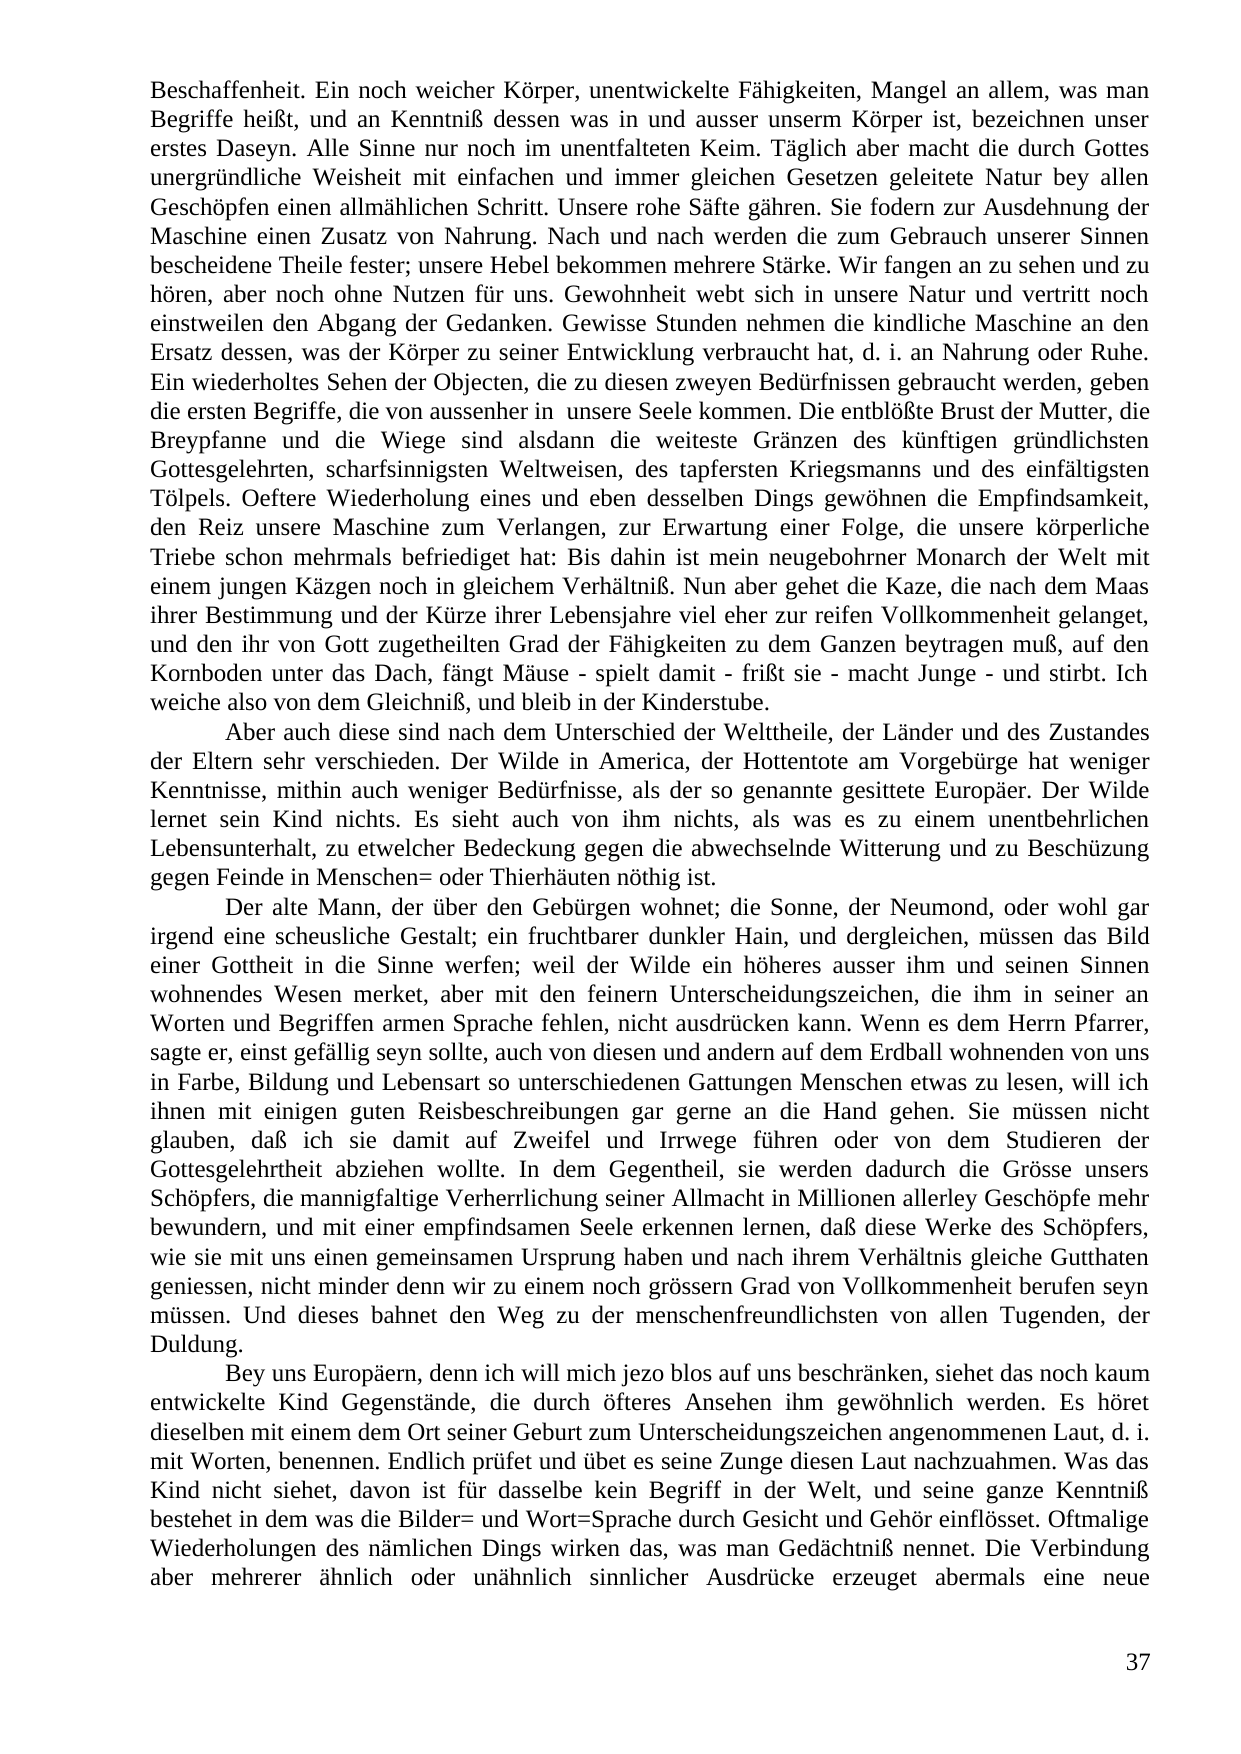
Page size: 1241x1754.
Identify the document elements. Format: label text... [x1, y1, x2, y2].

text Beschaffenheit. Ein noch weicher Körper, unentwickelte Fähigkeiten, Mangel an allem, was man Begriffe heißt, und an Kenntniß dessen was in und ausser unserm Körper ist, bezeichnen unser erstes Daseyn. Alle Sinne nur noch im unentfalteten Keim. Täglich aber macht die durch Gottes unergründliche Weisheit mit einfachen und immer gleichen Gesetzen geleitete Natur bey allen Geschöpfen einen allmählichen Schritt. Unsere rohe Säfte gähren. Sie fodern zur Ausdehnung der Maschine einen Zusatz von Nahrung. Nach und nach werden die zum Gebrauch unserer Sinnen bescheidene Theile fester; unsere Hebel bekommen mehrere Stärke. Wir fangen an zu sehen und zu hören, aber noch ohne Nutzen für uns. Gewohnheit webt sich in unsere Natur und vertritt noch einstweilen den Abgang der Gedanken. Gewisse Stunden nehmen die kindliche Maschine an den Ersatz dessen, was der Körper zu seiner Entwicklung verbraucht hat, d. i. an Nahrung oder Ruhe. Ein wiederholtes Sehen der Objecten, die zu diesen zweyen Bedürfnissen gebraucht werden, geben die ersten Begriffe, die von aussenher in unsere Seele kommen. Die entblößte Brust der Mutter, die Breypfanne und die Wiege sind alsdann die weiteste Gränzen des künftigen gründlichsten Gottesgelehrten, scharfsinnigsten Weltweisen, des tapfersten Kriegsmanns und des einfältigsten Tölpels. Oeftere Wiederholung eines und eben desselben Dings gewöhnen die Empfindsamkeit, den Reiz unsere Maschine zum Verlangen, zur Erwartung einer Folge, die unsere körperliche Triebe schon mehrmals befriediget hat: Bis dahin ist mein neugebohrner Monarch der Welt mit einem jungen Käzgen noch in gleichem Verhältniß. Nun aber gehet die Kaze, die nach dem Maas ihrer Bestimmung und der Kürze ihrer Lebensjahre viel eher zur reifen Vollkommenheit gelanget, und den ihr von Gott zugetheilten Grad der Fähigkeiten zu dem Ganzen beytragen muß, auf den Kornboden unter das Dach, fängt Mäuse - spielt damit - frißt sie - macht Junge - und stirbt. Ich weiche also von dem Gleichniß, und bleib in der Kinderstube. [150, 75, 1151, 716]
text Aber auch diese sind nach dem Unterschied der Welttheile, der Länder und des Zustandes der Eltern sehr verschieden. Der Wilde in America, der Hottentote am Vorgebürge hat weniger Kenntnisse, mithin auch weniger Bedürfnisse, als der so genannte gesittete Europäer. Der Wilde lernet sein Kind nichts. Es sieht auch von ihm nichts, als was es zu einem unentbehrlichen Lebensunterhalt, zu etwelcher Bedeckung gegen die abwechselnde Witterung und zu Beschüzung gegen Feinde in Menschen= oder Thierhäuten nöthig ist. [150, 716, 1151, 891]
text Bey uns Europäern, denn ich will mich jezo blos auf uns beschränken, siehet das noch kaum entwickelte Kind Gegenstände, die durch öfteres Ansehen ihm gewöhnlich werden. Es höret dieselben mit einem dem Ort seiner Geburt zum Unterscheidungszeichen angenommenen Laut, d. i. mit Worten, benennen. Endlich prüfet und übet es seine Zunge diesen Laut nachzuahmen. Was das Kind nicht siehet, davon ist für dasselbe kein Begriff in der Welt, und seine ganze Kenntniß bestehet in dem was die Bilder= und Wort=Sprache durch Gesicht und Gehör einflösset. Oftmalige Wiederholungen des nämlichen Dings wirken das, was man Gedächtniß nennet. Die Verbindung aber mehrerer ähnlich oder unähnlich sinnlicher Ausdrücke erzeuget abermals eine neue [150, 1358, 1151, 1591]
text Der alte Mann, der über den Gebürgen wohnet; die Sonne, der Neumond, oder wohl gar irgend eine scheusliche Gestalt; ein fruchtbarer dunkler Hain, und dergleichen, müssen das Bild einer Gottheit in die Sinne werfen; weil der Wilde ein höheres ausser ihm und seinen Sinnen wohnendes Wesen merket, aber mit den feinern Unterscheidungszeichen, die ihm in seiner an Worten und Begriffen armen Sprache fehlen, nicht ausdrücken kann. Wenn es dem Herrn Pfarrer, sagte er, einst gefällig seyn sollte, auch von diesen und andern auf dem Erdball wohnenden von uns in Farbe, Bildung und Lebensart so unterschiedenen Gattungen Menschen etwas zu lesen, will ich ihnen mit einigen guten Reisbeschreibungen gar gerne an die Hand gehen. Sie müssen nicht glauben, daß ich sie damit auf Zweifel und Irrwege führen oder von dem Studieren der Gottesgelehrtheit abziehen wollte. In dem Gegentheil, sie werden dadurch die Grösse unsers Schöpfers, die mannigfaltige Verherrlichung seiner Allmacht in Millionen allerley Geschöpfe mehr bewundern, und mit einer empfindsamen Seele erkennen lernen, daß diese Werke des Schöpfers, wie sie mit uns einen gemeinsamen Ursprung haben und nach ihrem Verhältnis gleiche Gutthaten geniessen, nicht minder denn wir zu einem noch grössern Grad von Vollkommenheit berufen seyn müssen. Und dieses bahnet den Weg zu der menschenfreundlichsten von allen Tugenden, der Duldung. [150, 891, 1151, 1358]
